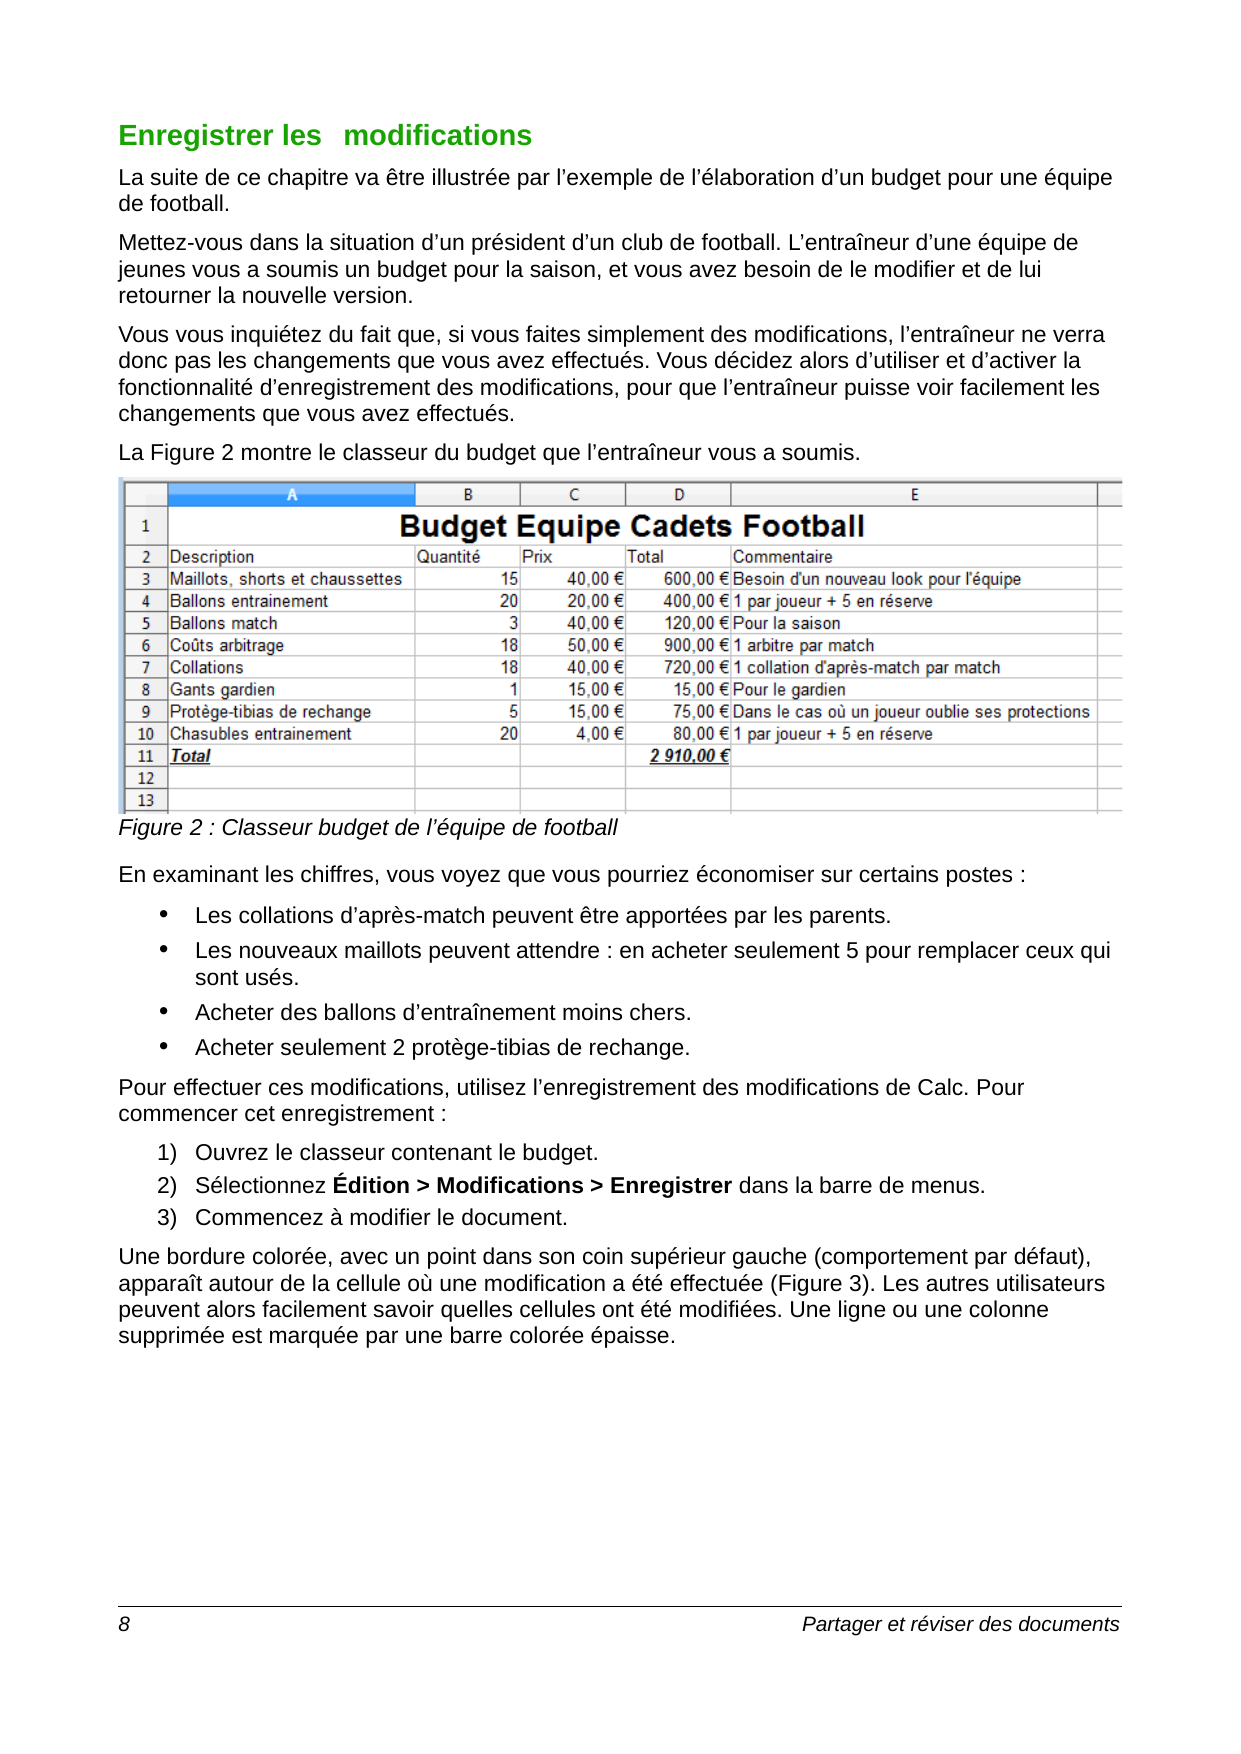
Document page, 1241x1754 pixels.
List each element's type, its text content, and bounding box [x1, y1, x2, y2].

list Acheter des ballons d’entraînement moins chers. [156, 997, 1122, 1026]
text Pour effectuer ces modifications, utilisez l’enregistrement des modifications de Calc. Pour commencer cet enregistrement : [118, 1074, 1122, 1127]
list Les nouveaux maillots peuvent attendre : en acheter seulement 5 pour remplacer ceux qui sont usés. [156, 935, 1122, 991]
text Mettez-vous dans la situation d’un président d’un club de football. L’entraîneur d’une équipe de jeunes vous a soumis un budget pour la saison, et vous avez besoin de le modifier et de lui retourner la nouvelle version. [118, 229, 1122, 308]
subtitle Enregistrer les modifications [118, 118, 1122, 152]
text Vous vous inquiétez du fait que, si vous faites simplement des modifications, l’entraîneur ne verra donc pas les changements que vous avez effectués. Vous décidez alors d’utiliser et d’activer la fonctionnalité d’enregistrement des modifications, pour que l’entraîneur puisse voir facilement les changements que vous avez effectués. [118, 321, 1122, 426]
list Sélectionnez Édition > Modifications > Enregistrer dans la barre de menus. [177, 1172, 1122, 1198]
list Les collations d’après-match peuvent être apportées par les parents. [156, 900, 1122, 929]
text Figure 2 : Classeur budget de l’équipe de football [118, 814, 1122, 840]
list Acheter seulement 2 protège-tibias de rechange. [156, 1032, 1122, 1062]
text Une bordure colorée, avec un point dans son coin supérieur gauche (comportement par défaut), apparaît autour de la cellule où une modification a été effectuée (Figure 3). Les autres utilisateurs peuvent alors facilement savoir quelles cellules ont été modifiées. Une ligne ou une colonne supprimée est marquée par une barre colorée épaisse. [118, 1243, 1122, 1349]
picture [118, 477, 1123, 814]
list Commencez à modifier le document. [177, 1204, 1122, 1231]
text La suite de ce chapitre va être illustrée par l’exemple de l’élaboration d’un budget pour une équipe de football. [118, 164, 1122, 217]
list Ouvrez le classeur contenant le budget. [177, 1139, 1122, 1166]
text En examinant les chiffres, vous voyez que vous pourriez économiser sur certains postes : [118, 861, 1122, 887]
text La Figure 2 montre le classeur du budget que l’entraîneur vous a soumis. [118, 439, 1122, 465]
